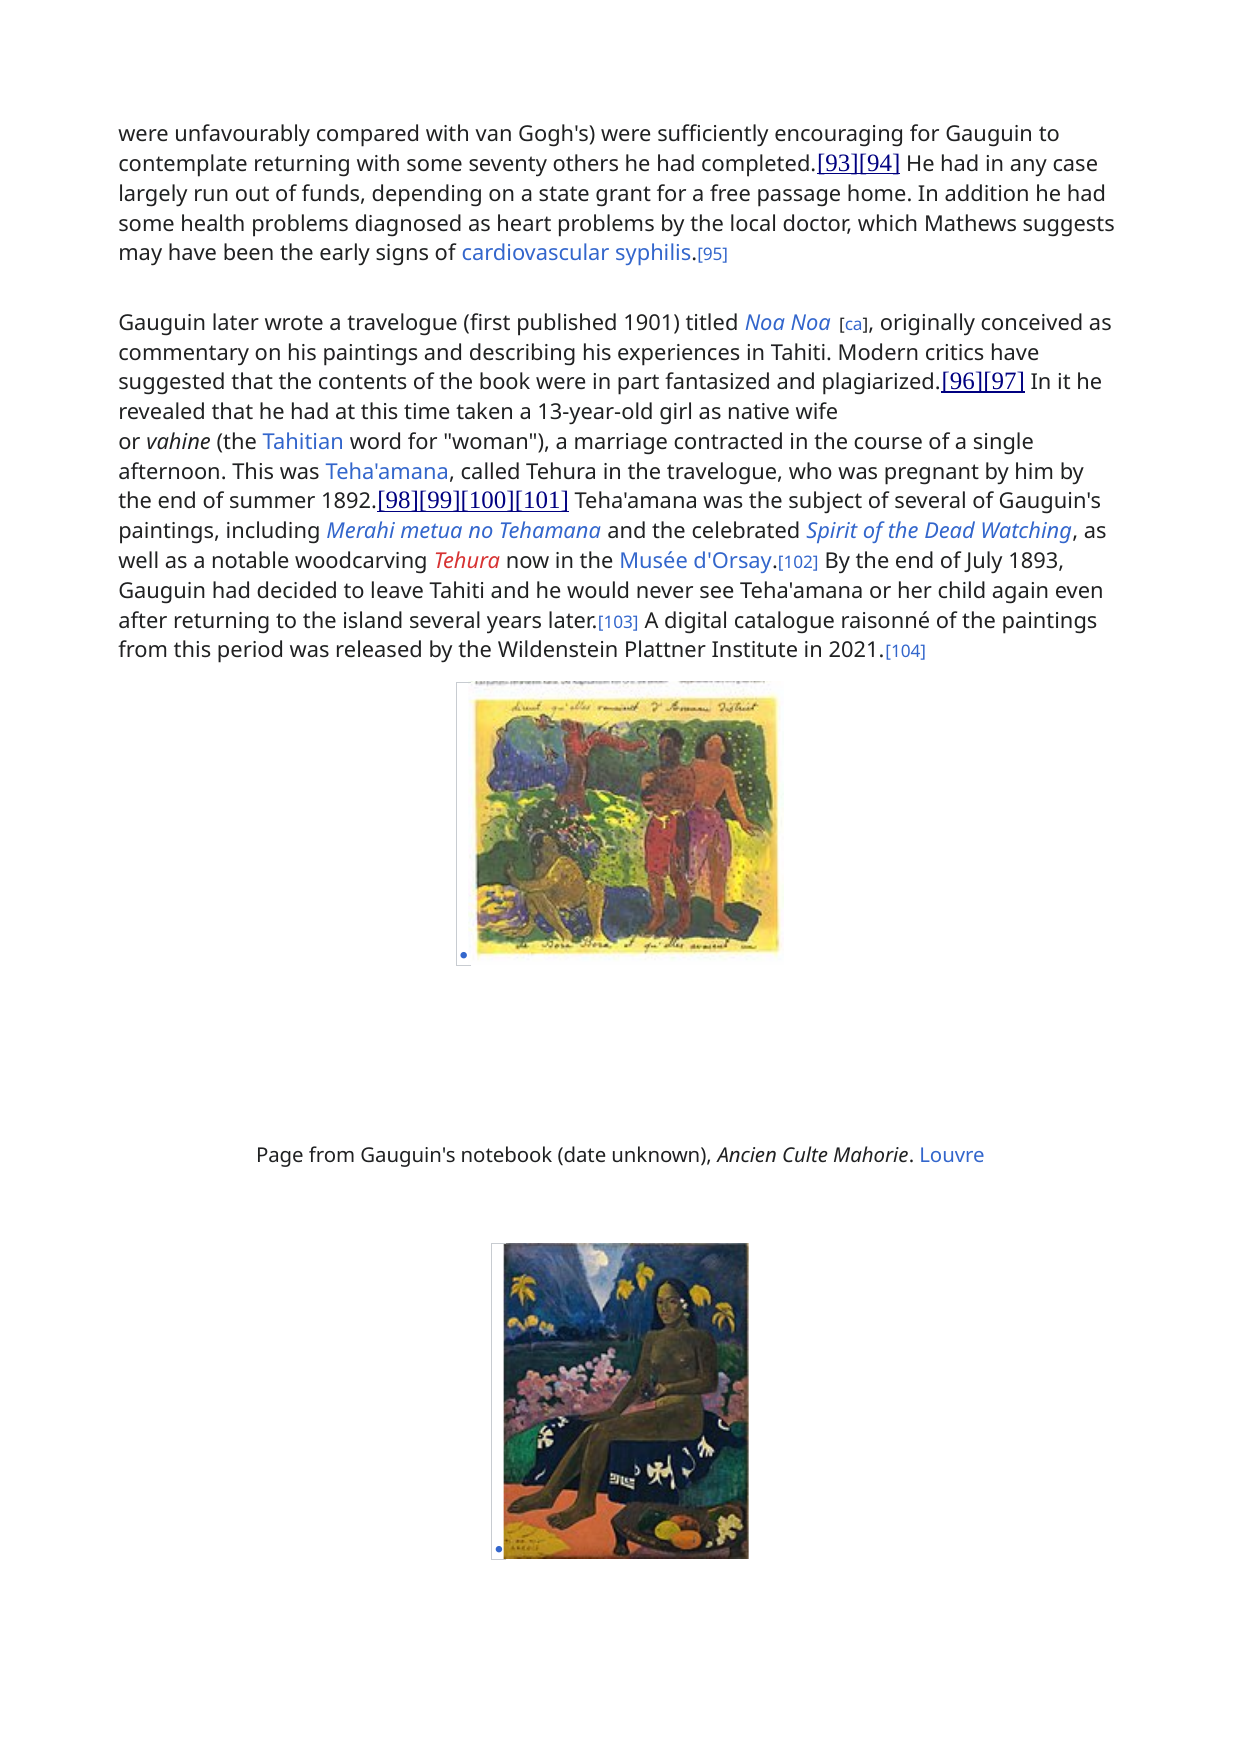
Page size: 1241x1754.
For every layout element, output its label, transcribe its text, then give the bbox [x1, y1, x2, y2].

text were unfavourably compared with van Gogh's) were sufficiently encouraging for Gauguin to contemplate returning with some seventy others he had completed.[93][94] He had in any case largely run out of funds, depending on a state grant for a free passage home. In addition he had some health problems diagnosed as heart problems by the local doctor, which Mathews suggests may have been the early signs of cardiovascular syphilis.[95] [118, 118, 1122, 267]
text Gauguin later wrote a travelogue (first published 1901) titled Noa Noa [ca], originally conceived as commentary on his paintings and describing his experiences in Tahiti. Modern critics have suggested that the contents of the book were in part fantasized and plagiarized.[96][97] In it he revealed that he had at this time taken a 13-year-old girl as native wife or vahine (the Tahitian word for "woman"), a marriage contracted in the course of a single afternoon. This was Teha'amana, called Tehura in the travelogue, who was pregnant by him by the end of summer 1892.[98][99][100][101] Teha'amana was the subject of several of Gauguin's paintings, including Merahi metua no Tehamana and the celebrated Spirit of the Dead Watching, as well as a notable woodcarving Tehura now in the Musée d'Orsay.[102] By the end of July 1893, Gauguin had decided to leave Tahiti and he would never see Teha'amana or her child again even after returning to the island several years later.[103] A digital catalogue raisonné of the paintings from this period was released by the Wildenstein Plattner Institute in 2021.[104] [118, 307, 1122, 664]
picture [468, 681, 784, 965]
picture [503, 1243, 749, 1559]
list Page from Gauguin's notebook (date unknown), Ancien Culte Mahorie. Louvre [118, 1141, 1119, 1168]
